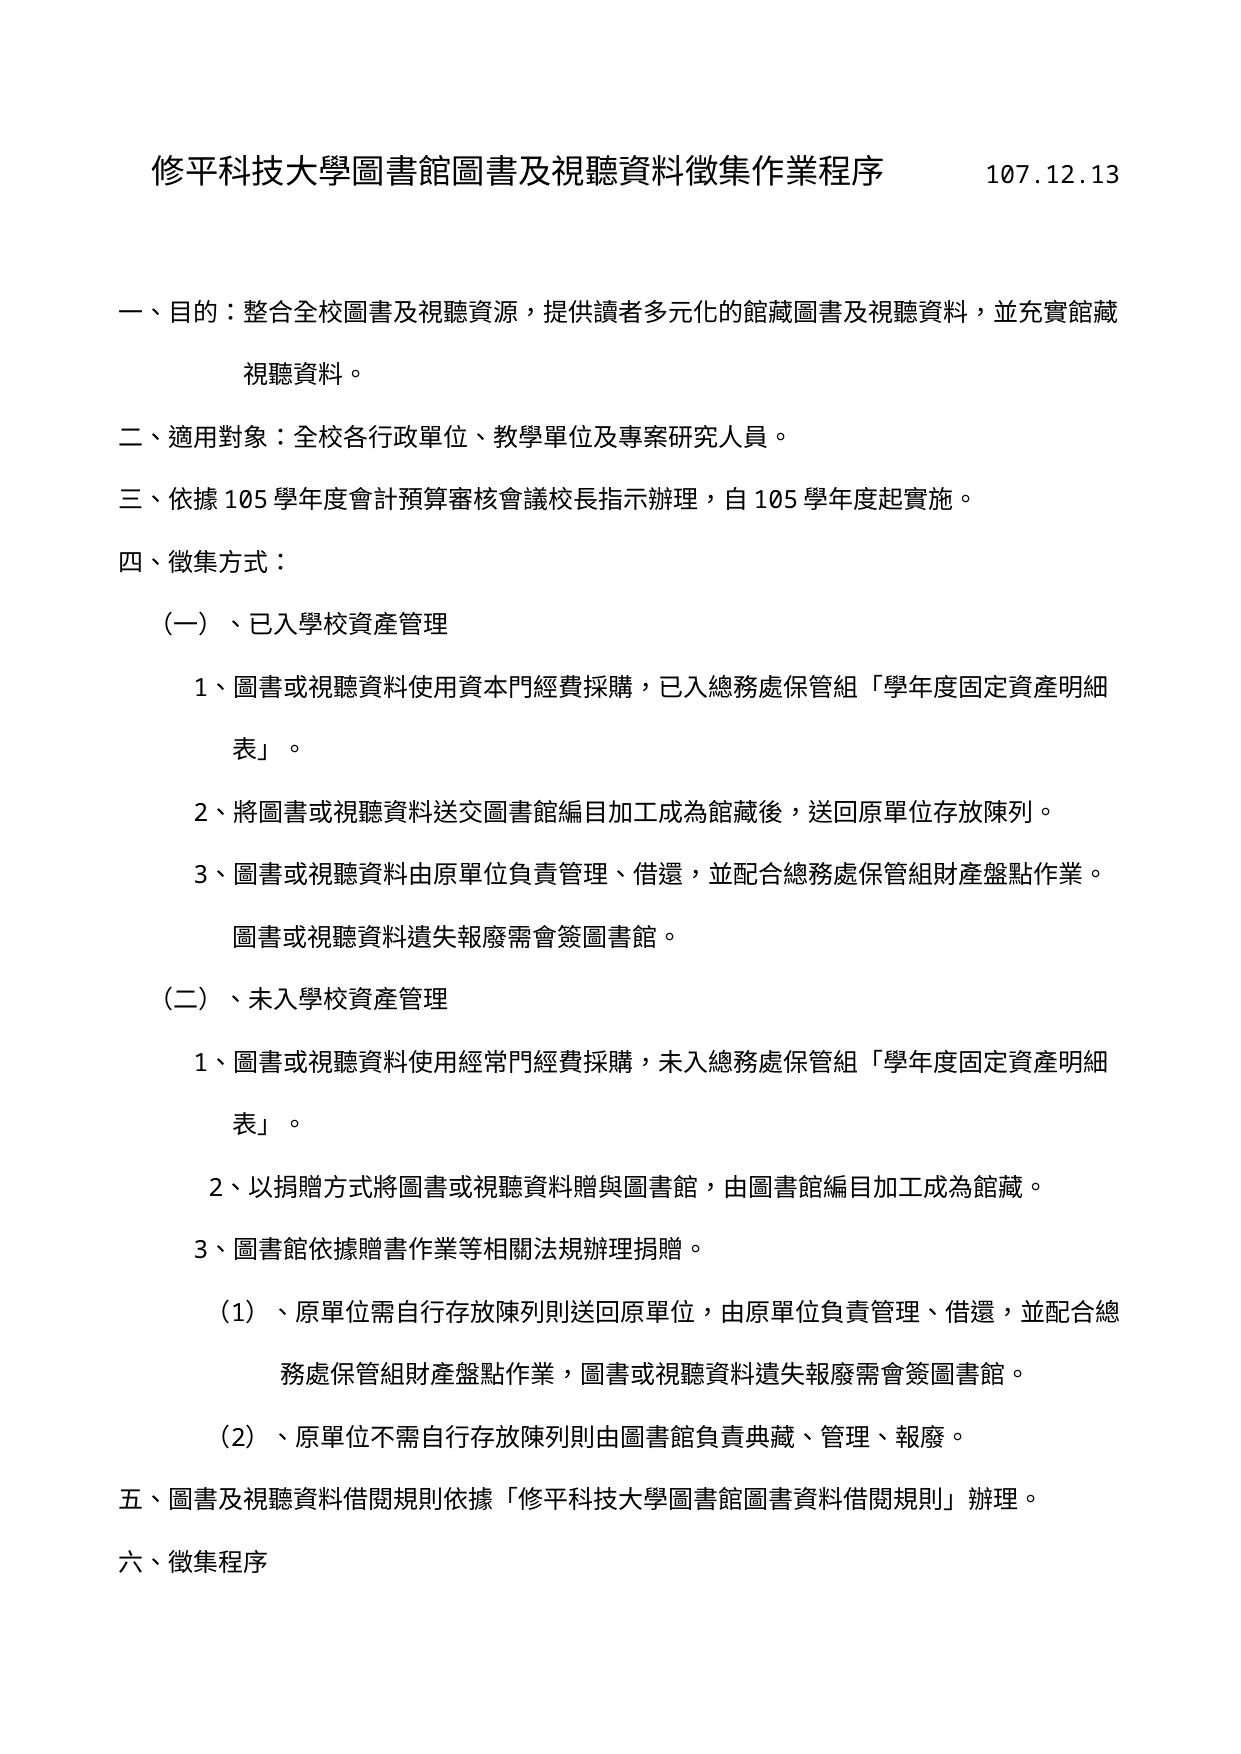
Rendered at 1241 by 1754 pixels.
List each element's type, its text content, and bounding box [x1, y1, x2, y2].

text 1、圖書或視聽資料使用資本門經費採購，已入總務處保管組「學年度固定資產明細表」。 [193, 644, 1122, 769]
text 三、依據105學年度會計預算審核會議校長指示辦理，自105學年度起實施。 [118, 456, 1122, 519]
text 2、將圖書或視聽資料送交圖書館編目加工成為館藏後，送回原單位存放陳列。 [193, 769, 1122, 831]
text （二）、未入學校資產管理 [118, 956, 1122, 1019]
text 二、適用對象：全校各行政單位、教學單位及專案研究人員。 [118, 394, 1122, 456]
text 六、徵集程序 [118, 1519, 1122, 1581]
text 一、目的：整合全校圖書及視聽資源，提供讀者多元化的館藏圖書及視聽資料，並充實館藏視聽資料。 [118, 269, 1122, 394]
text 四、徵集方式： [118, 519, 1122, 581]
text （2）、原單位不需自行存放陳列則由圖書館負責典藏、管理、報廢。 [206, 1394, 1122, 1456]
text （1）、原單位需自行存放陳列則送回原單位，由原單位負責管理、借還，並配合總務處保管組財產盤點作業，圖書或視聽資料遺失報廢需會簽圖書館。 [206, 1269, 1122, 1394]
text 2、以捐贈方式將圖書或視聽資料贈與圖書館，由圖書館編目加工成為館藏。 [118, 1144, 1122, 1206]
text （一）、已入學校資產管理 [118, 581, 1122, 644]
text 1、圖書或視聽資料使用經常門經費採購，未入總務處保管組「學年度固定資產明細表」。 [193, 1019, 1122, 1144]
text 3、圖書或視聽資料由原單位負責管理、借還，並配合總務處保管組財產盤點作業。圖書或視聽資料遺失報廢需會簽圖書館。 [193, 831, 1122, 956]
text 修平科技大學圖書館圖書及視聽資料徵集作業程序 107.12.13 [118, 127, 1122, 189]
text 3、圖書館依據贈書作業等相關法規辦理捐贈。 [168, 1206, 1122, 1269]
text 五、圖書及視聽資料借閱規則依據「修平科技大學圖書館圖書資料借閱規則」辦理。 [118, 1456, 1122, 1519]
